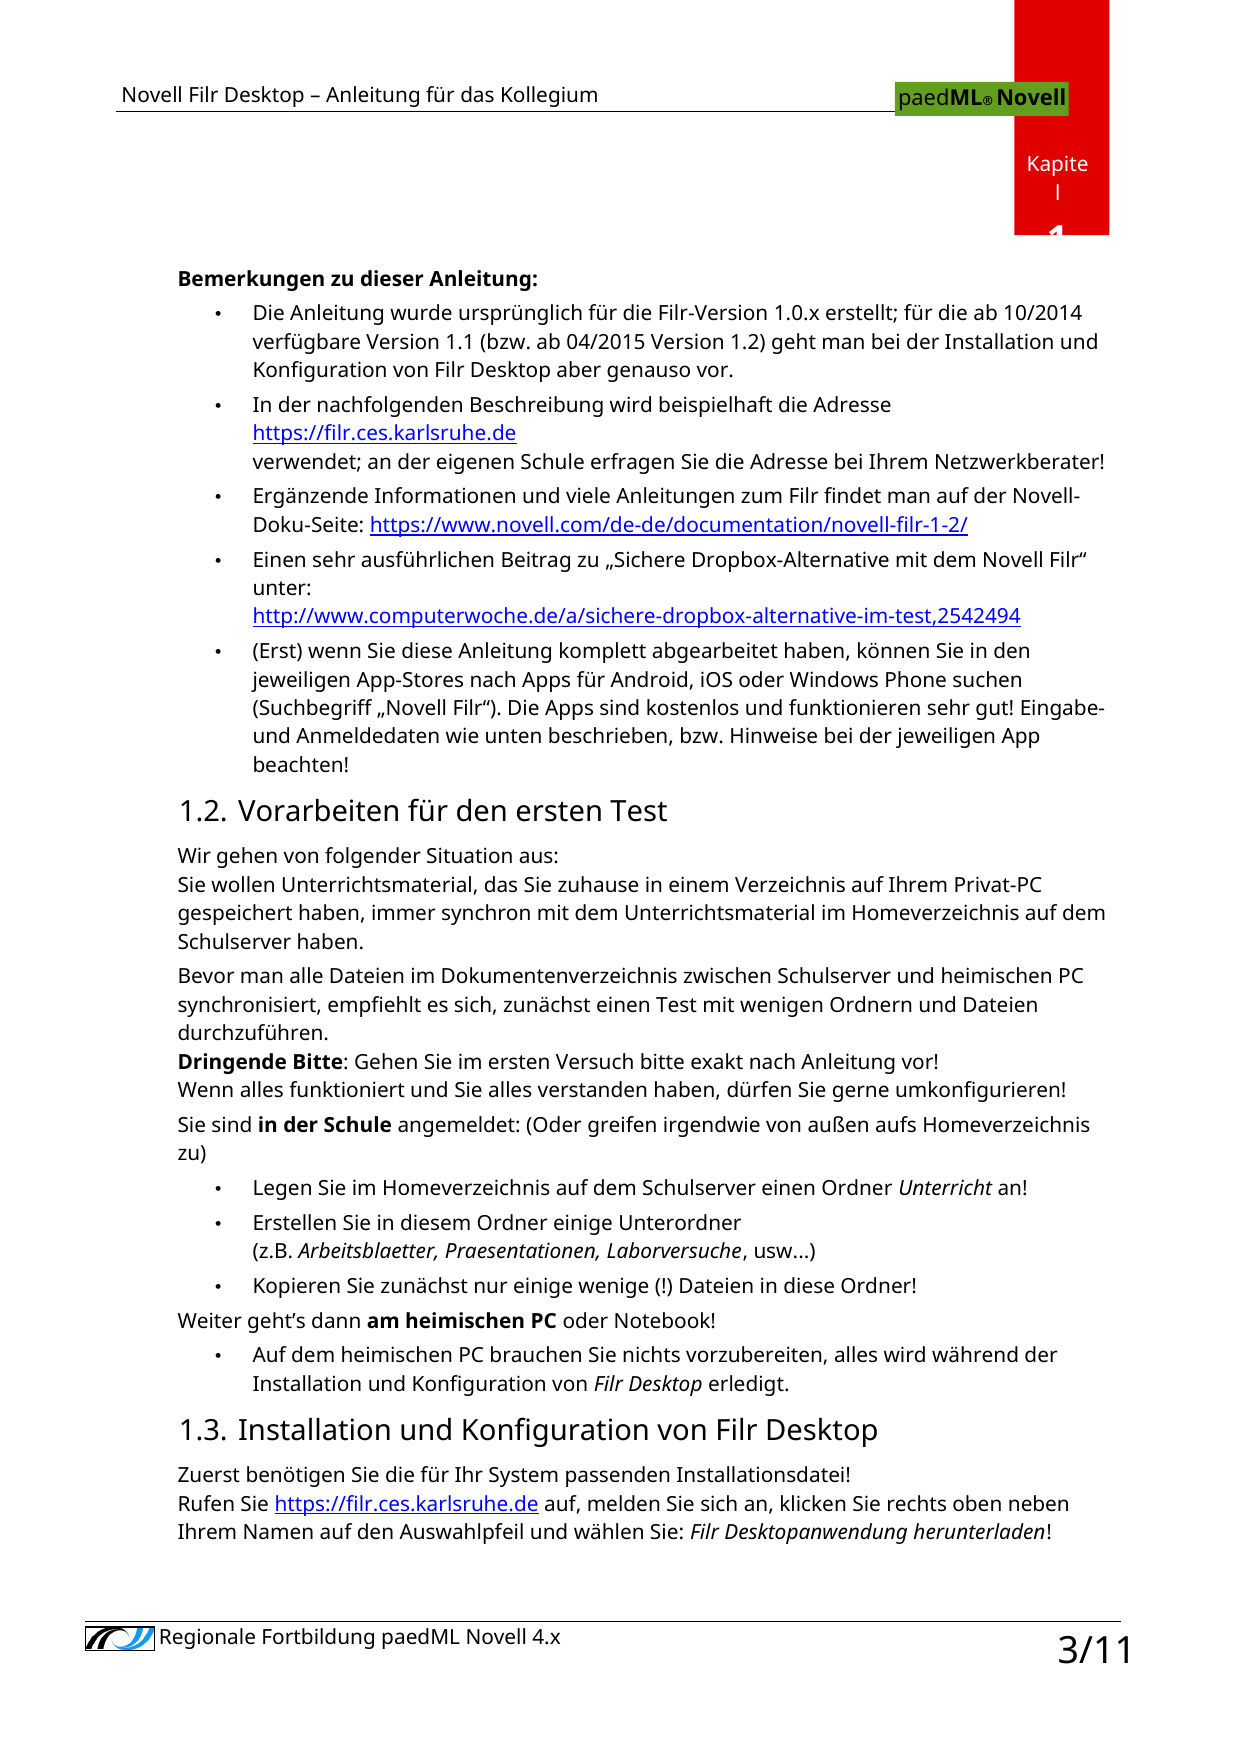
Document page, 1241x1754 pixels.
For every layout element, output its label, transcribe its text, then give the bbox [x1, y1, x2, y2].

text Weiter geht’s dann am heimischen PC oder Notebook! [177, 1306, 1122, 1334]
list Kopieren Sie zunächst nur einige wenige (!) Dateien in diese Ordner! [215, 1271, 1122, 1299]
text Bemerkungen zu dieser Anleitung: [177, 253, 1122, 292]
text Sie sind in der Schule angemeldet: (Oder greifen irgendwie von außen aufs Homeverzeichnis zu) [177, 1110, 1122, 1167]
text Bevor man alle Dateien im Dokumentenverzeichnis zwischen Schulserver und heimischen PC synchronisiert, empfiehlt es sich, zunächst einen Test mit wenigen Ordnern und Dateien durchzuführen. Dringende Bitte: Gehen Sie im ersten Versuch bitte exakt nach Anleitung vor! Wenn alles funktioniert und Sie alles verstanden haben, dürfen Sie gerne umkonfigurieren! [177, 962, 1122, 1104]
list Die Anleitung wurde ursprünglich für die Filr-Version 1.0.x erstellt; für die ab 10/2014 verfügbare Version 1.1 (bzw. ab 04/2015 Version 1.2) geht man bei der Installation und Konfiguration von Filr Desktop aber genauso vor. [215, 298, 1122, 384]
subtitle Installation und Konfiguration von Filr Desktop [179, 1409, 1122, 1449]
list Auf dem heimischen PC brauchen Sie nichts vorzubereiten, alles wird während der Installation und Konfiguration von Filr Desktop erledigt. [215, 1340, 1122, 1397]
list Einen sehr ausführlichen Beitrag zu „Sichere Dropbox-Alternative mit dem Novell Filr“ unter: http://www.computerwoche.de/a/sichere-dropbox-alternative-im-test,2542494 [215, 545, 1122, 630]
list In der nachfolgenden Beschreibung wird beispielhaft die Adresse https://filr.ces.karlsruhe.de verwendet; an der eigenen Schule erfragen Sie die Adresse bei Ihrem Netzwerkberater! [215, 390, 1122, 475]
text Zuerst benötigen Sie die für Ihr System passenden Installationsdatei! Rufen Sie https://filr.ces.karlsruhe.de auf, melden Sie sich an, klicken Sie rechts oben neben Ihrem Namen auf den Auswahlpfeil und wählen Sie: Filr Desktopanwendung herunterladen! [177, 1461, 1122, 1546]
list Legen Sie im Homeverzeichnis auf dem Schulserver einen Ordner Unterricht an! [215, 1173, 1122, 1202]
list Ergänzende Informationen und viele Anleitungen zum Filr findet man auf der Novell-Doku-Seite: https://www.novell.com/de-de/documentation/novell-filr-1-2/ [215, 482, 1122, 538]
picture [86, 1628, 154, 1650]
subtitle Vorarbeiten für den ersten Test [179, 790, 1122, 830]
text Wir gehen von folgender Situation aus: Sie wollen Unterrichtsmaterial, das Sie zuhause in einem Verzeichnis auf Ihrem Privat-PC gespeichert haben, immer synchron mit dem Unterrichtsmaterial im Homeverzeichnis auf dem Schulserver haben. [177, 842, 1122, 955]
list Erstellen Sie in diesem Ordner einige Unterordner (z.B. Arbeitsblaetter, Praesentationen, Laborversuche, usw...) [215, 1208, 1122, 1265]
list (Erst) wenn Sie diese Anleitung komplett abgearbeitet haben, können Sie in den jeweiligen App-Stores nach Apps für Android, iOS oder Windows Phone suchen (Suchbegriff „Novell Filr“). Die Apps sind kostenlos und funktionieren sehr gut! Eingabe- und Anmeldedaten wie unten beschrieben, bzw. Hinweise bei der jeweiligen App beachten! [215, 636, 1122, 778]
